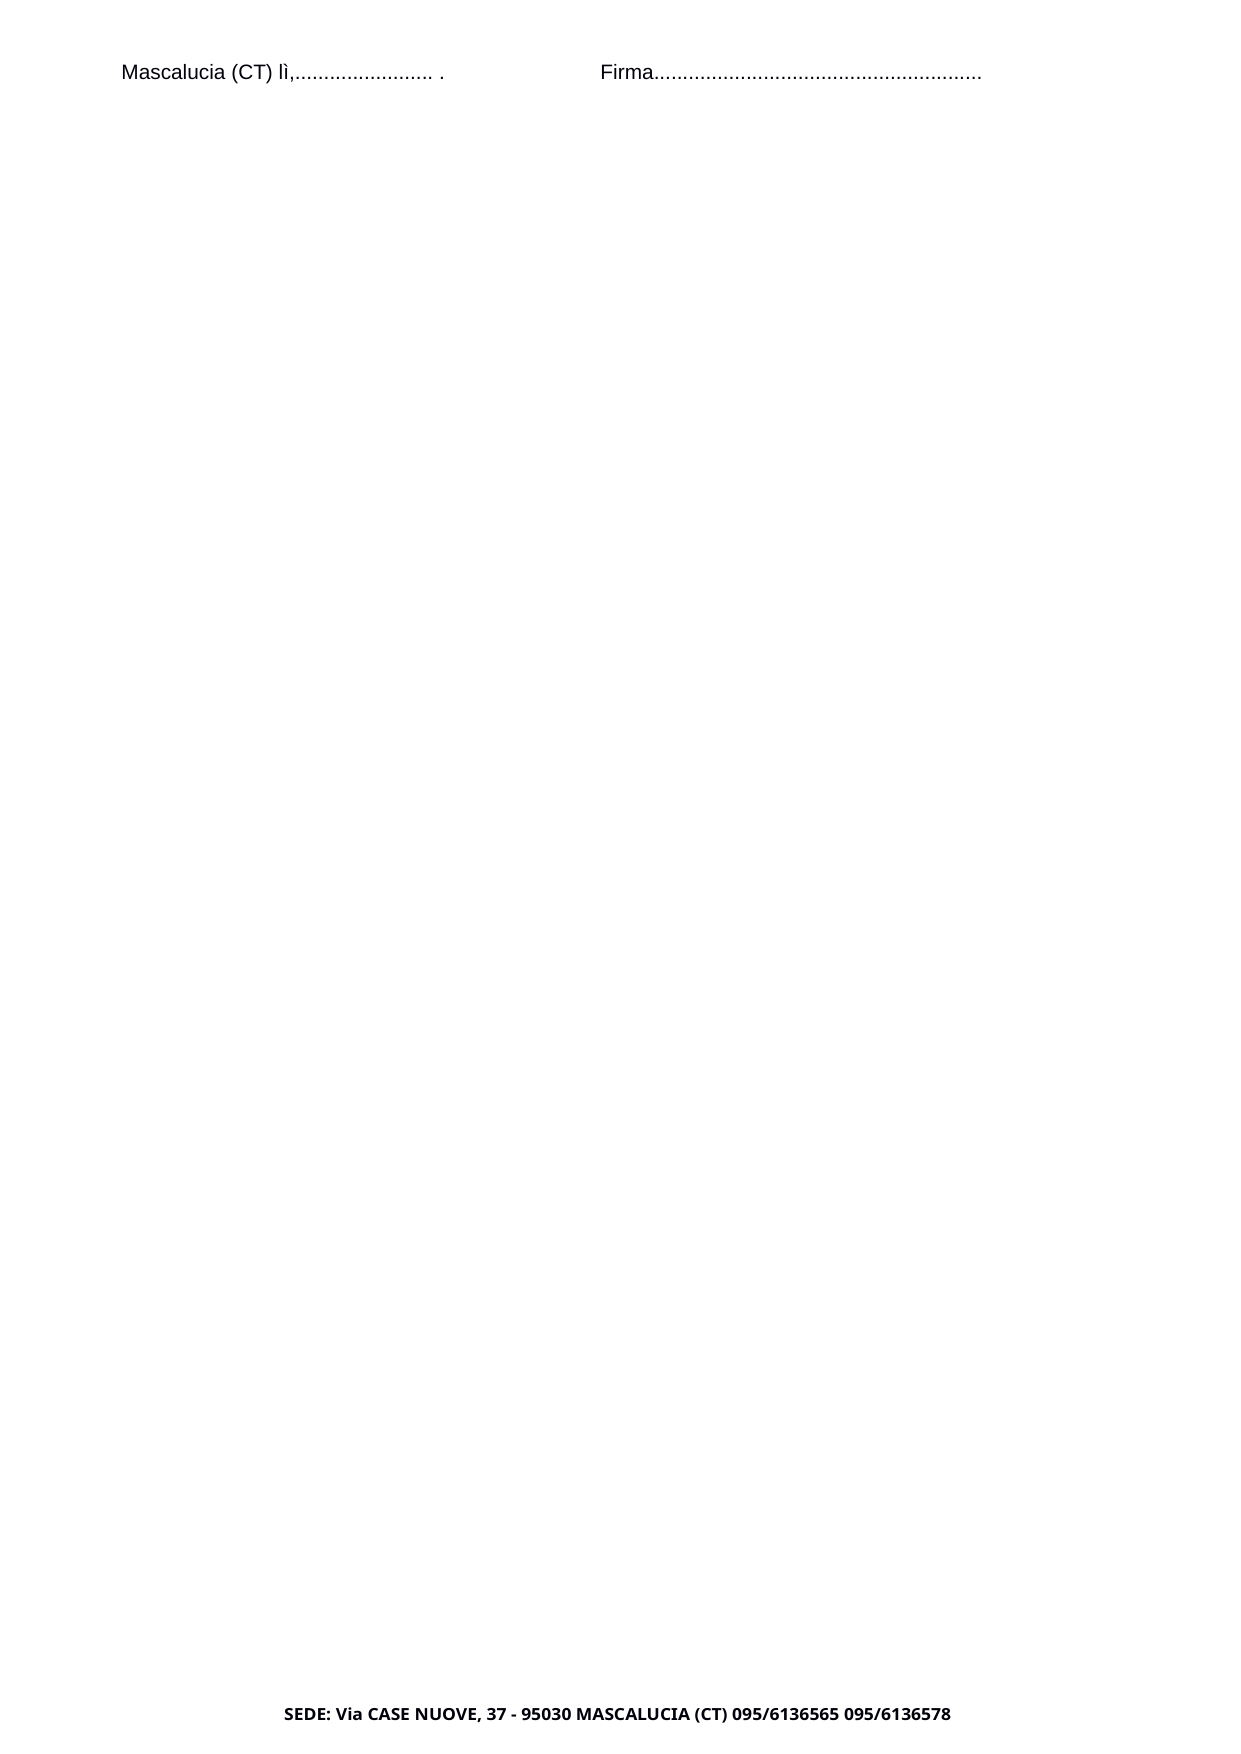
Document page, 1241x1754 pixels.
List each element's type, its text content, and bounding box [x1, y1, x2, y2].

text Mascalucia (CT) lì,........................ . Firma......................................................... [121, 60, 1130, 84]
